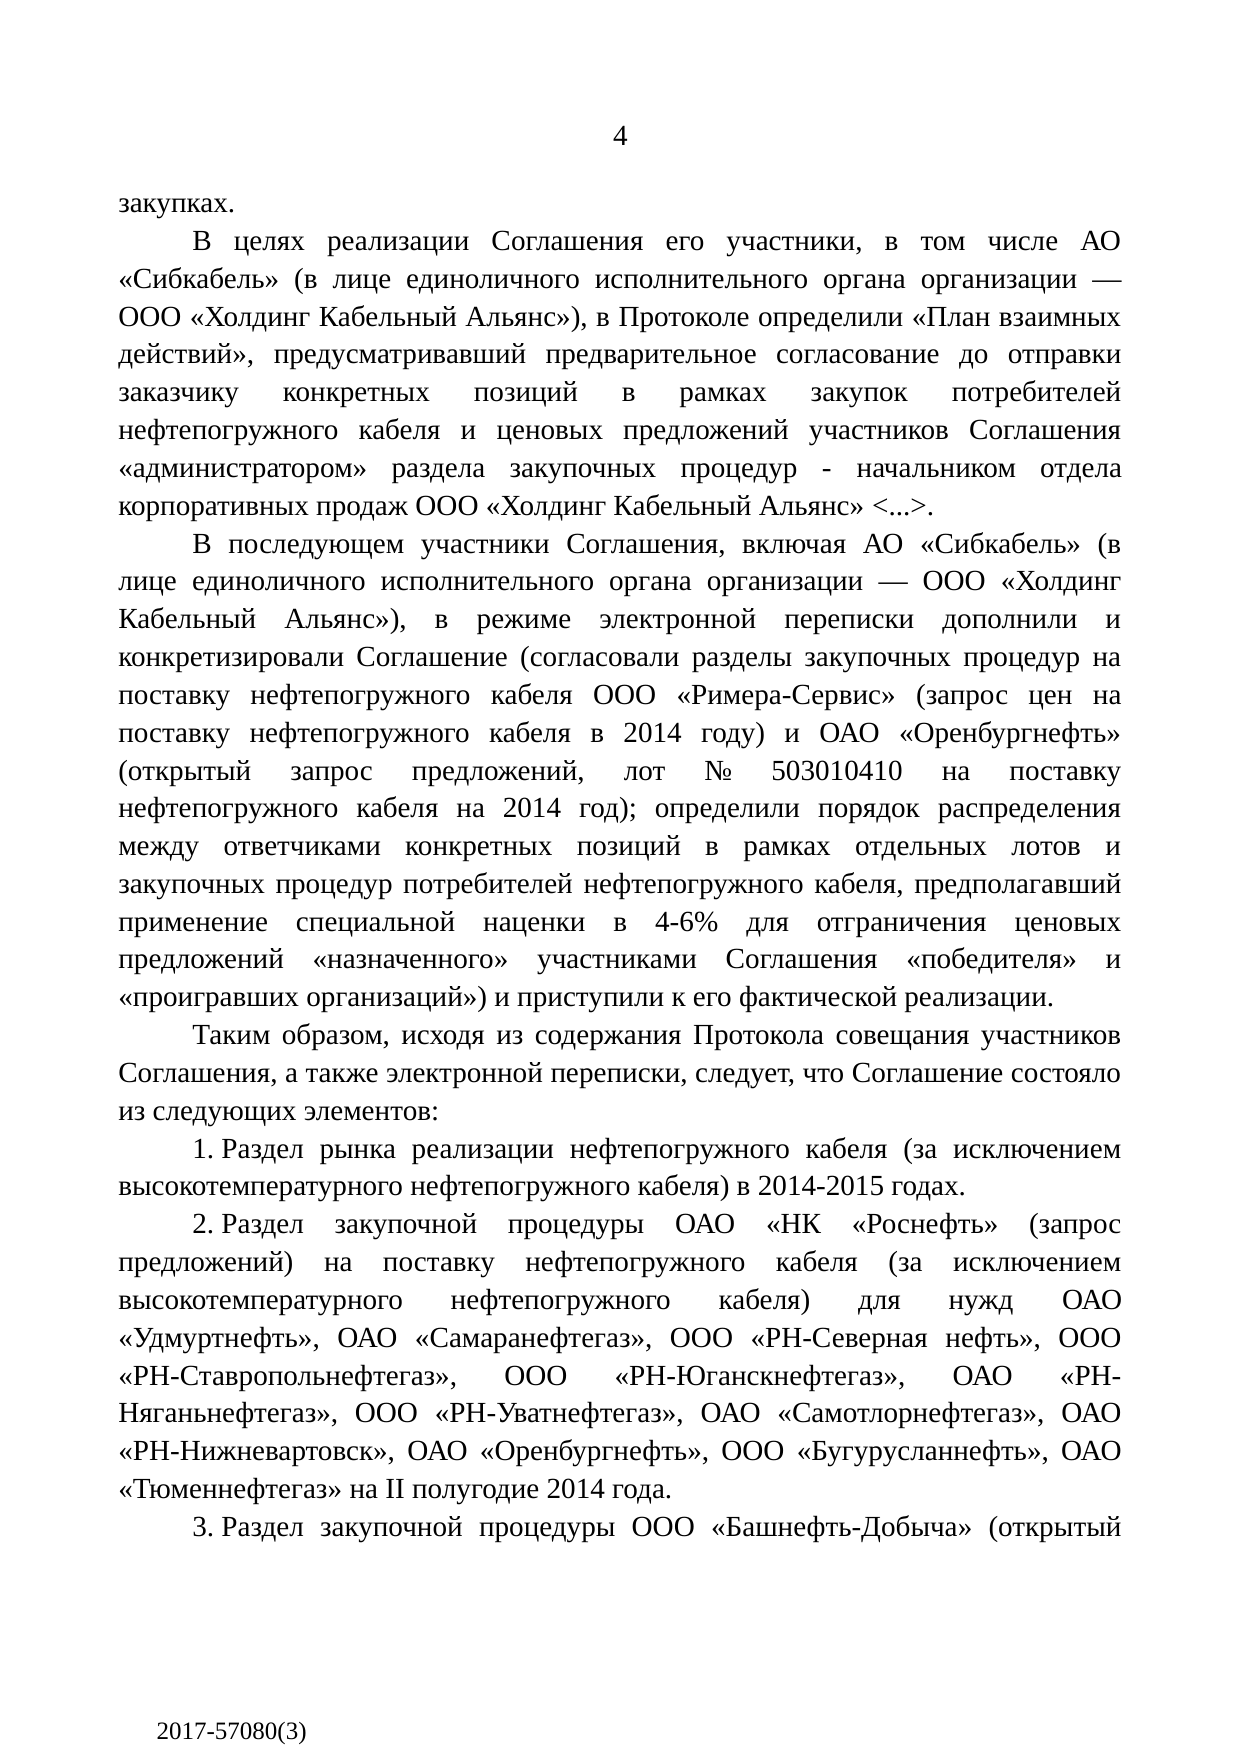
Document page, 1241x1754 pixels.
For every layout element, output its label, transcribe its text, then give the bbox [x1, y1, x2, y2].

text 2. Раздел закупочной процедуры ОАО «НК «Роснефть» (запрос предложений) на поставку нефтепогружного кабеля (за исключением высокотемпературного нефтепогружного кабеля) для нужд ОАО «Удмуртнефть», ОАО «Самаранефтегаз», ООО «РН-Северная нефть», ООО «РН-Ставропольнефтегаз», ООО «РН-Юганскнефтегаз», ОАО «РН-Няганьнефтегаз», ООО «РН-Уватнефтегаз», ОАО «Самотлорнефтегаз», ОАО «РН-Нижневартовск», ОАО «Оренбургнефть», ООО «Бугурусланнефть», ОАО «Тюменнефтегаз» на II полугодие 2014 года. [118, 1202, 1122, 1504]
text В целях реализации Соглашения его участники, в том числе АО «Сибкабель» (в лице единоличного исполнительного органа организации — ООО «Холдинг Кабельный Альянс»), в Протоколе определили «План взаимных действий», предусматривавший предварительное согласование до отправки заказчику конкретных позиций в рамках закупок потребителей нефтепогружного кабеля и ценовых предложений участников Соглашения «администратором» раздела закупочных процедур - начальником отдела корпоративных продаж ООО «Холдинг Кабельный Альянс» <...>. [118, 219, 1122, 521]
text Таким образом, исходя из содержания Протокола совещания участников Соглашения, а также электронной переписки, следует, что Соглашение состояло из следующих элементов: [118, 1013, 1122, 1126]
text 3. Раздел закупочной процедуры ООО «Башнефть-Добыча» (открытый [118, 1504, 1122, 1542]
text 1. Раздел рынка реализации нефтепогружного кабеля (за исключением высокотемпературного нефтепогружного кабеля) в 2014-2015 годах. [118, 1126, 1122, 1202]
text закупках. [118, 181, 1122, 219]
text В последующем участники Соглашения, включая АО «Сибкабель» (в лице единоличного исполнительного органа организации — ООО «Холдинг Кабельный Альянс»), в режиме электронной переписки дополнили и конкретизировали Соглашение (согласовали разделы закупочных процедур на поставку нефтепогружного кабеля ООО «Римера-Сервис» (запрос цен на поставку нефтепогружного кабеля в 2014 году) и ОАО «Оренбургнефть» (открытый запрос предложений, лот № 503010410 на поставку нефтепогружного кабеля на 2014 год); определили порядок распределения между ответчиками конкретных позиций в рамках отдельных лотов и закупочных процедур потребителей нефтепогружного кабеля, предполагавший применение специальной наценки в 4-6% для отграничения ценовых предложений «назначенного» участниками Соглашения «победителя» и «проигравших организаций») и приступили к его фактической реализации. [118, 521, 1122, 1013]
